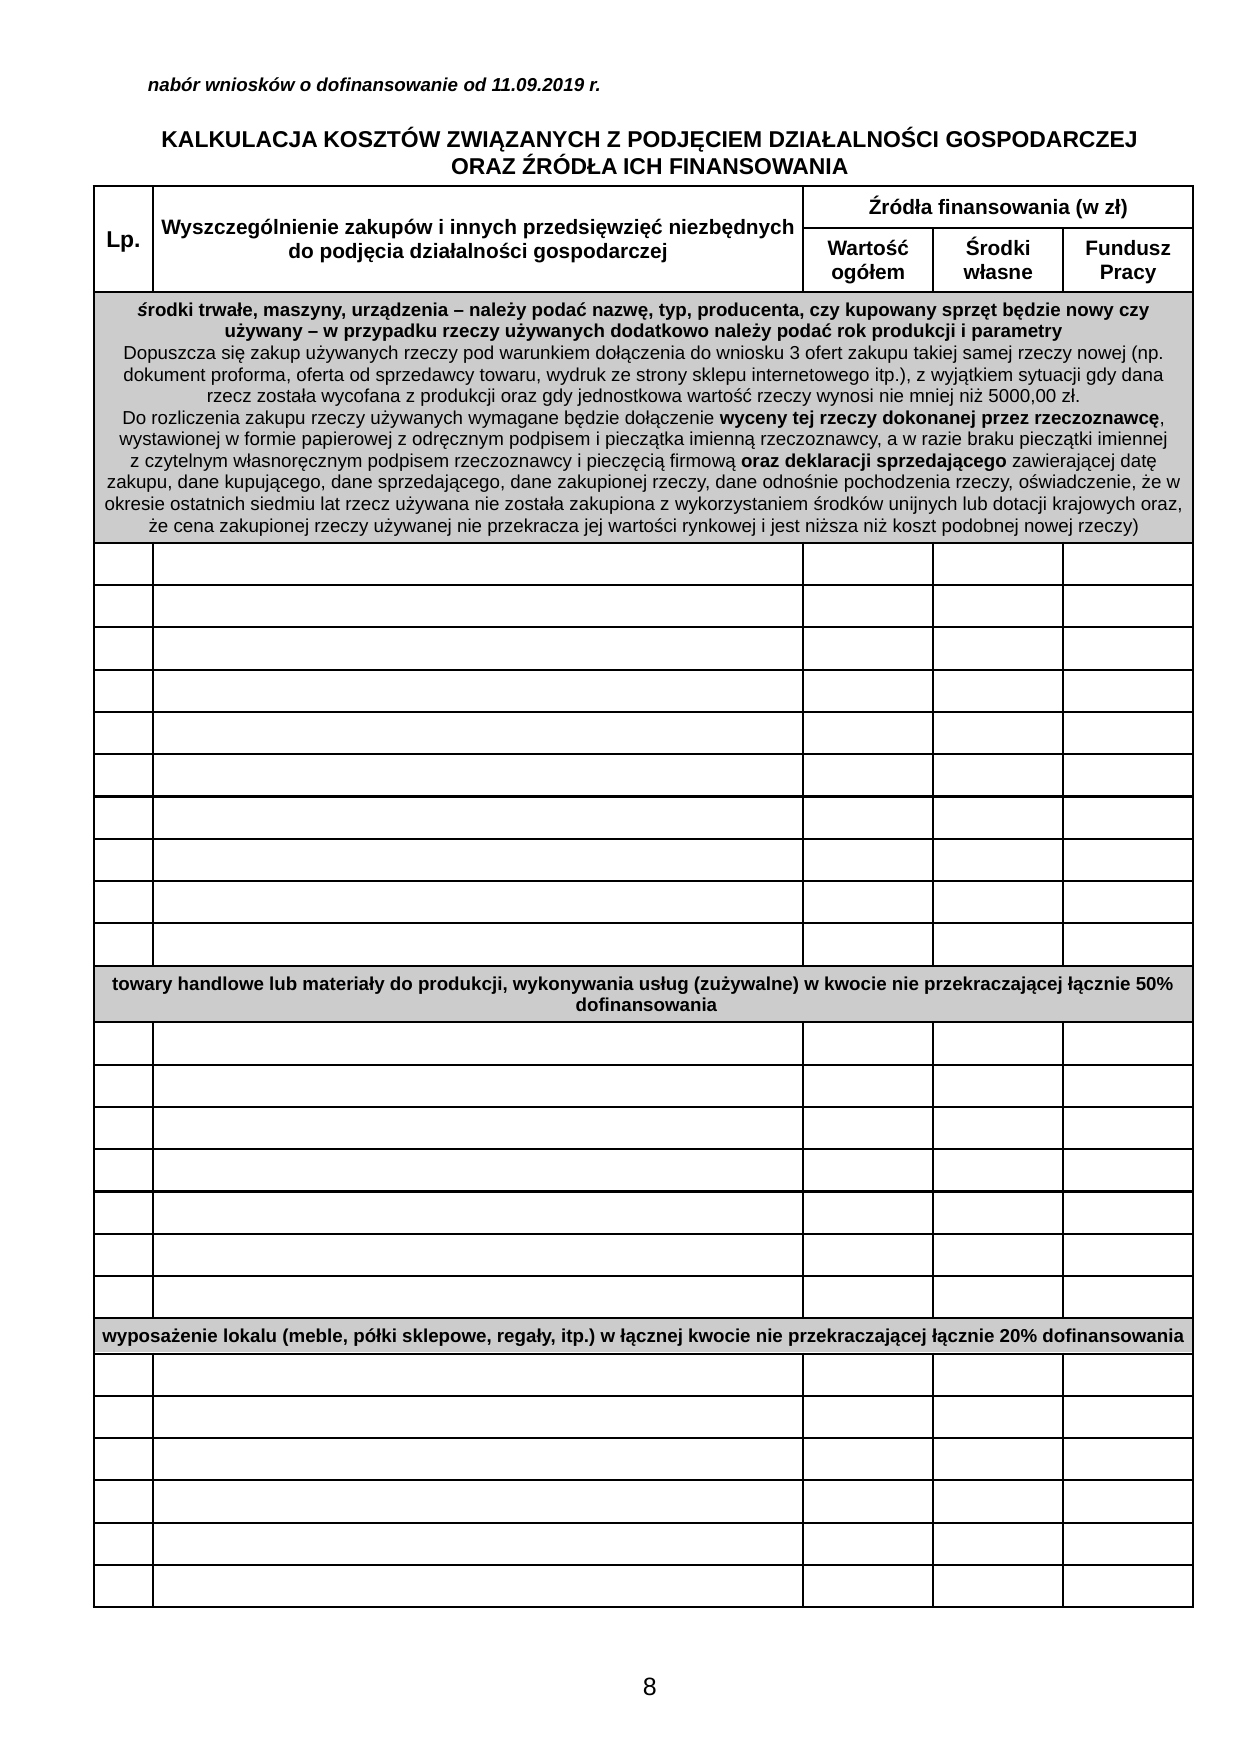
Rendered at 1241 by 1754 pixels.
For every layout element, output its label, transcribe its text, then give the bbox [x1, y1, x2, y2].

table_cell [154, 1439, 802, 1479]
table_cell [804, 1193, 932, 1233]
table_cell [154, 1355, 802, 1395]
table_cell [95, 1481, 152, 1522]
table_cell [804, 1397, 932, 1437]
table_cell [1064, 1193, 1192, 1233]
table_cell [95, 671, 152, 711]
table_cell [804, 798, 932, 838]
table_cell [804, 1235, 932, 1275]
table_cell [95, 755, 152, 795]
table_cell [1064, 924, 1192, 964]
table_cell [804, 1066, 932, 1106]
table_cell [95, 1023, 152, 1063]
table_cell [95, 713, 152, 753]
table_cell [154, 1193, 802, 1233]
table_cell [154, 924, 802, 964]
table_header Źródła finansowania (w zł) [804, 187, 1192, 227]
table_cell [934, 924, 1062, 964]
table_cell [154, 1566, 802, 1606]
table_cell [1064, 1397, 1192, 1437]
table_cell [95, 1150, 152, 1190]
table_cell [804, 628, 932, 668]
table_cell [934, 1397, 1062, 1437]
table_cell [1064, 1566, 1192, 1606]
table_cell [934, 1566, 1062, 1606]
table_cell [804, 1150, 932, 1190]
table_cell [1064, 1066, 1192, 1106]
table_cell [1064, 798, 1192, 838]
table_cell [804, 882, 932, 922]
table_cell [934, 840, 1062, 880]
table_cell [154, 1277, 802, 1317]
table_cell [934, 1277, 1062, 1317]
table_cell [934, 1439, 1062, 1479]
table_cell [95, 1277, 152, 1317]
table_cell [154, 1108, 802, 1148]
table_cell [1064, 1277, 1192, 1317]
table_cell [95, 544, 152, 584]
table_cell [154, 1481, 802, 1522]
table_cell [95, 882, 152, 922]
table_cell [804, 1023, 932, 1063]
table_cell [154, 798, 802, 838]
table_cell [804, 544, 932, 584]
table_cell Środki własne [934, 229, 1062, 291]
table_cell [1064, 544, 1192, 584]
table_cell [804, 713, 932, 753]
table_cell [804, 840, 932, 880]
table_cell [1064, 1524, 1192, 1564]
table_cell [154, 840, 802, 880]
table_cell [804, 1108, 932, 1148]
table_cell [934, 1481, 1062, 1522]
table_cell [934, 1524, 1062, 1564]
table_cell [95, 628, 152, 668]
table_cell Wartość ogółem [804, 229, 932, 291]
table_cell [934, 544, 1062, 584]
table_cell [95, 586, 152, 626]
table_cell [804, 586, 932, 626]
table_cell [154, 1023, 802, 1063]
table_cell [95, 1439, 152, 1479]
table_cell [934, 628, 1062, 668]
table_cell wyposażenie lokalu (meble, półki sklepowe, regały, itp.) w łącznej kwocie nie przekraczającej łącznie 20% dofinansowania [95, 1319, 1192, 1352]
table_cell [95, 1066, 152, 1106]
table_cell [934, 1023, 1062, 1063]
table_cell [804, 1439, 932, 1479]
table_cell [154, 1524, 802, 1564]
table_cell [1064, 1150, 1192, 1190]
table_cell [934, 1066, 1062, 1106]
table_cell [154, 544, 802, 584]
table_cell [804, 1277, 932, 1317]
table_cell [934, 1355, 1062, 1395]
table_cell [1064, 840, 1192, 880]
table_cell [804, 1481, 932, 1522]
table_header Wyszczególnienie zakupów i innych przedsięwzięć niezbędnych do podjęcia działalności gospodarczej [154, 187, 802, 291]
table_cell [95, 1397, 152, 1437]
table_cell [154, 713, 802, 753]
table_cell [1064, 1439, 1192, 1479]
table_cell [95, 1193, 152, 1233]
table_cell [1064, 1235, 1192, 1275]
table_cell [934, 713, 1062, 753]
table_cell [154, 671, 802, 711]
table_cell [1064, 628, 1192, 668]
table_cell [804, 1566, 932, 1606]
table_cell [934, 1235, 1062, 1275]
table_cell [804, 924, 932, 964]
table_cell [934, 882, 1062, 922]
table_cell [154, 586, 802, 626]
table_header Lp. [95, 187, 152, 291]
table_cell [934, 1150, 1062, 1190]
table_cell środki trwałe, maszyny, urządzenia – należy podać nazwę, typ, producenta, czy kupowany sprzęt będzie nowy czy używany – w przypadku rzeczy używanych dodatkowo należy podać rok produkcji i parametry Dopuszcza się zakup używanych rzeczy pod warunkiem dołączenia do wniosku 3 ofert zakupu takiej samej rzeczy nowej (np. dokument proforma, oferta od sprzedawcy towaru, wydruk ze strony sklepu internetowego itp.), z wyjątkiem sytuacji gdy dana rzecz została wycofana z produkcji oraz gdy jednostkowa wartość rzeczy wynosi nie mniej niż 5000,00 zł. Do rozliczenia zakupu rzeczy używanych wymagane będzie dołączenie wyceny tej rzeczy dokonanej przez rzeczoznawcę, wystawionej w formie papierowej z odręcznym podpisem i pieczątka imienną rzeczoznawcy, a w razie braku pieczątki imiennej z czytelnym własnoręcznym podpisem rzeczoznawcy i pieczęcią firmową oraz deklaracji sprzedającego zawierającej datę zakupu, dane kupującego, dane sprzedającego, dane zakupionej rzeczy, dane odnośnie pochodzenia rzeczy, oświadczenie, że w okresie ostatnich siedmiu lat rzecz używana nie została zakupiona z wykorzystaniem środków unijnych lub dotacji krajowych oraz, że cena zakupionej rzeczy używanej nie przekracza jej wartości rynkowej i jest niższa niż koszt podobnej nowej rzeczy) [95, 293, 1192, 542]
table_cell [154, 1397, 802, 1437]
table_cell [154, 628, 802, 668]
table_cell [95, 924, 152, 964]
table_cell [95, 840, 152, 880]
table_cell [95, 1524, 152, 1564]
table_cell [95, 798, 152, 838]
table_cell [154, 1150, 802, 1190]
table_cell [1064, 755, 1192, 795]
table_cell [1064, 1108, 1192, 1148]
table_cell [1064, 1355, 1192, 1395]
table_cell towary handlowe lub materiały do produkcji, wykonywania usług (zużywalne) w kwocie nie przekraczającej łącznie 50% dofinansowania [95, 967, 1192, 1021]
table_cell [934, 755, 1062, 795]
table_cell [804, 755, 932, 795]
table_cell [934, 798, 1062, 838]
table_cell [804, 1524, 932, 1564]
table_cell [95, 1566, 152, 1606]
table_cell [804, 671, 932, 711]
table_cell [1064, 1023, 1192, 1063]
table_cell [1064, 713, 1192, 753]
table_cell [95, 1355, 152, 1395]
table_cell [154, 755, 802, 795]
table_cell [1064, 1481, 1192, 1522]
table_cell [1064, 882, 1192, 922]
table_cell [1064, 586, 1192, 626]
table_cell [95, 1235, 152, 1275]
table_cell [934, 671, 1062, 711]
table_cell [154, 1066, 802, 1106]
table_cell [154, 882, 802, 922]
table_cell [934, 1108, 1062, 1148]
table_cell [95, 1108, 152, 1148]
table_cell [934, 586, 1062, 626]
text KALKULACJA KOSZTÓW ZWIĄZANYCH Z PODJĘCIEM DZIAŁALNOŚCI GOSPODARCZEJ ORAZ ŹRÓDŁA ICH FINANSOWANIA [148, 126, 1152, 179]
table_cell [804, 1355, 932, 1395]
table_cell Fundusz Pracy [1064, 229, 1192, 291]
table_cell [934, 1193, 1062, 1233]
table_cell [154, 1235, 802, 1275]
table_cell [1064, 671, 1192, 711]
